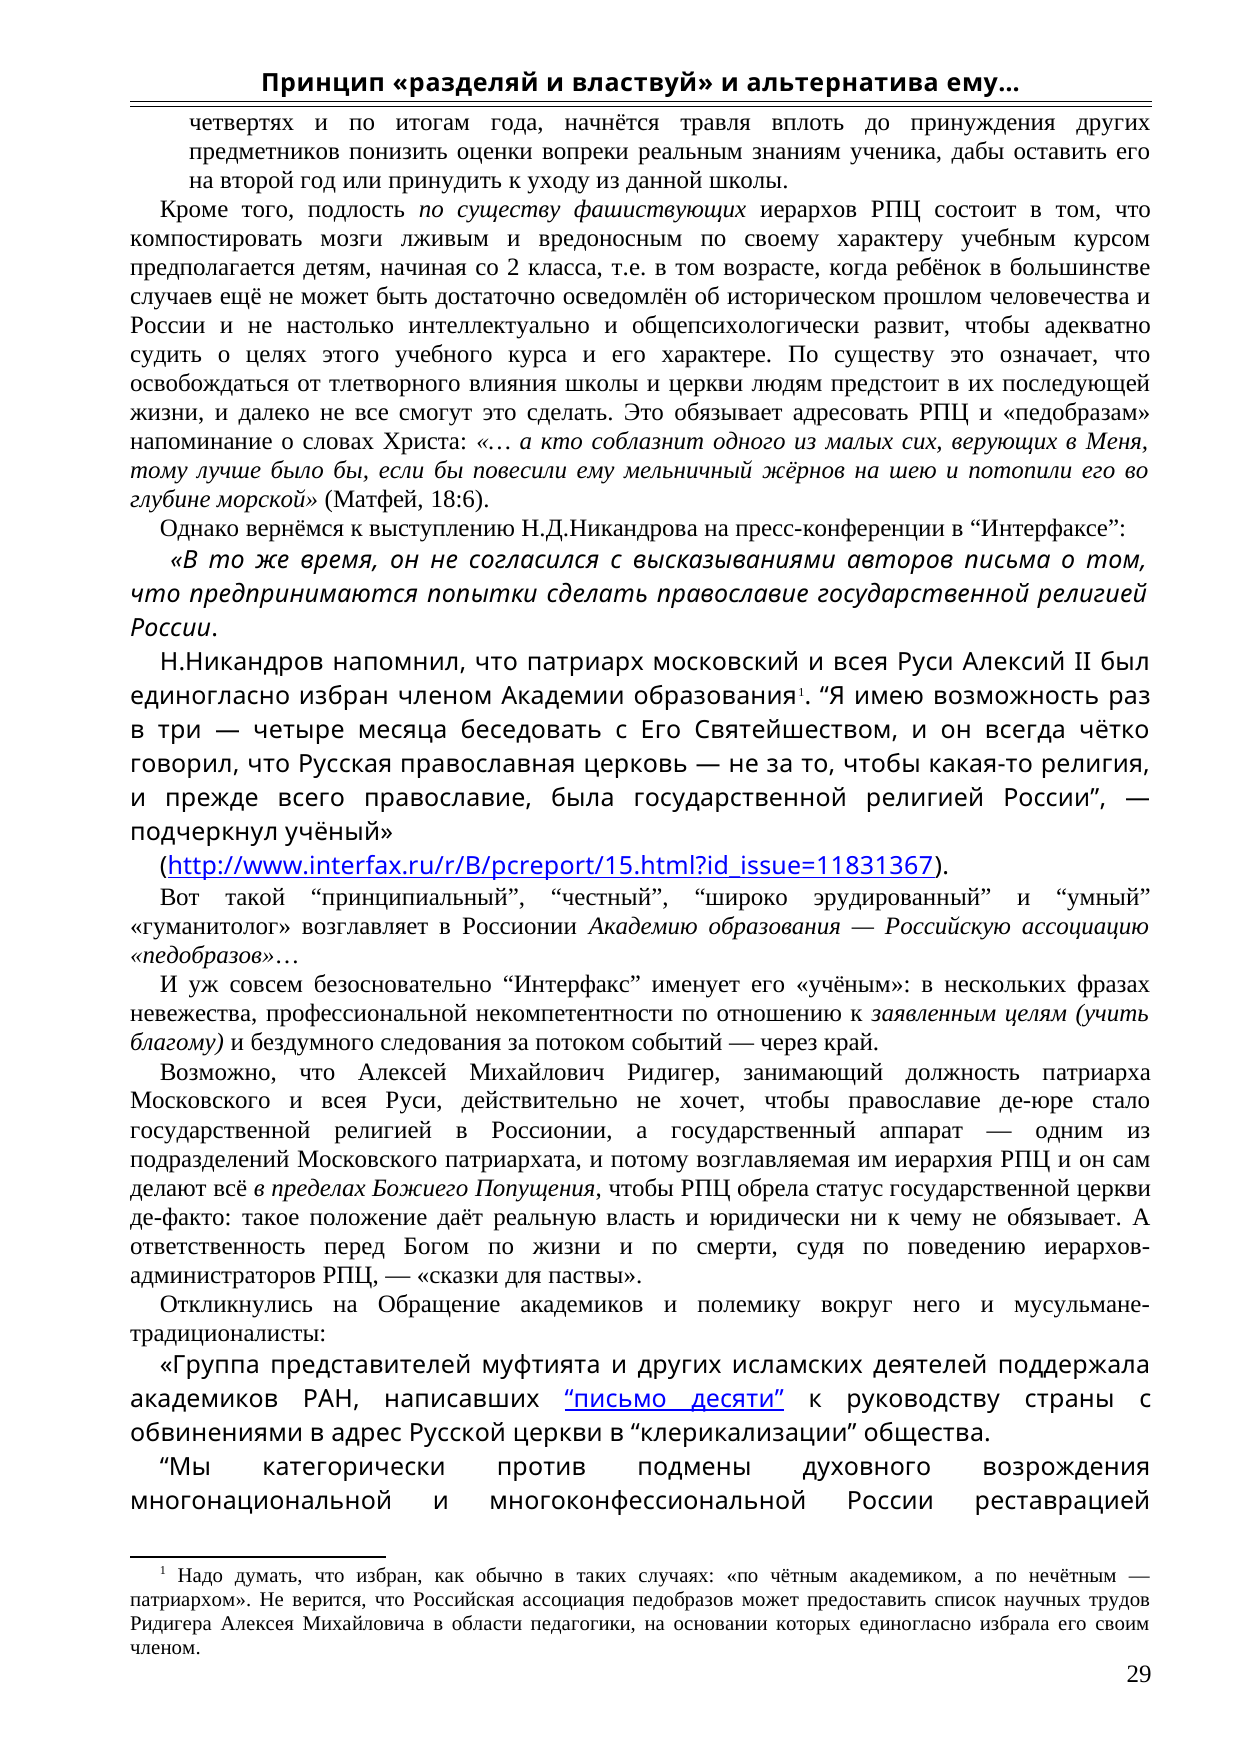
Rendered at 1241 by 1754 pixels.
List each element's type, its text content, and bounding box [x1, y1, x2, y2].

text Кроме того, подлость по существу фашиствующих иерархов РПЦ состоит в том, что компостировать мозги лживым и вредоносным по своему характеру учебным курсом предполагается детям, начиная со 2 класса, т.е. в том возрасте, когда ребёнок в большинстве случаев ещё не может быть достаточно осведомлён об историческом прошлом человечества и России и не настолько интеллектуально и общепсихологически развит, чтобы адекватно судить о целях этого учебного курса и его характере. По существу это означает, что освобождаться от тлетворного влияния школы и церкви людям предстоит в их последующей жизни, и далеко не все смогут это сделать. Это обязывает адресовать РПЦ и «педобразам» напоминание о словах Христа: «… а кто соблазнит одного из малых сих, верующих в Меня, тому лучше было бы, если бы повесили ему мельничный жёрнов на шею и потопили его во глубине морской» (Матфей, 18:6). [130, 194, 1152, 513]
text Н.Никандров напомнил, что патриарх московский и всея Руси Алексий II был единогласно избран членом Академии образования. “Я имею возможность раз в три — четыре месяца беседовать с Его Святейшеством, и он всегда чётко говорил, что Русская православная церковь — не за то, чтобы какая-то религия, и прежде всего православие, была государственной религией России”, — подчеркнул учёный» [130, 644, 1152, 848]
text Откликнулись на Обращение академиков и полемику вокруг него и мусульмане-традиционалисты: [130, 1289, 1152, 1347]
text Однако вернёмся к выступлению Н.Д.Никандрова на пресс-конференции в “Интерфаксе”: [130, 513, 1152, 542]
text «Группа представителей муфтията и других исламских деятелей поддержала академиков РАН, написавших “письмо десяти” к руководству страны с обвинениями в адрес Русской церкви в “клерикализации” общества. [130, 1347, 1152, 1449]
text (http://www.interfax.ru/r/B/pcreport/15.html?id_issue=11831367). [130, 848, 1152, 882]
text Вот такой “принципиальный”, “честный”, “широко эрудированный” и “умный” «гуманитолог» возглавляет в Россионии Академию образования — Российскую ассоциацию «педобразов»… [130, 882, 1152, 969]
text «В то же время, он не согласился с высказываниями авторов письма о том, что предпринимаются попытки сделать православие государственной религией России. [130, 542, 1152, 644]
text “Мы категорически против подмены духовного возрождения многонациональной и многоконфессиональной России реставрацией [130, 1449, 1152, 1517]
text И уж совсем безосновательно “Интерфакс” именует его «учёным»: в нескольких фразах невежества, профессиональной некомпетентности по отношению к заявленным целям (учить благому) и бездумного следования за потоком событий — через край. [130, 969, 1152, 1056]
list четвертях и по итогам года, начнётся травля вплоть до принуждения других предметников понизить оценки вопреки реальным знаниям ученика, дабы оставить его на второй год или принудить к уходу из данной школы. [171, 107, 1152, 194]
text Надо думать, что избран, как обычно в таких случаях: «по чётным академиком, а по нечётным — патриархом». Не верится, что Российская ассоциация педобразов может предоставить список научных трудов Ридигера Алексея Михайловича в области педагогики, на основании которых единогласно избрала его своим членом. [130, 1563, 1152, 1659]
text Возможно, что Алексей Михайлович Ридигер, занимающий должность патриарха Московского и всея Руси, действительно не хочет, чтобы православие де-юре стало государственной религией в Россионии, а государственный аппарат — одним из подразделений Московского патриархата, и потому возглавляемая им иерархия РПЦ и он сам делают всё в пределах Божиего Попущения, чтобы РПЦ обрела статус государственной церкви де-факто: такое положение даёт реальную власть и юридически ни к чему не обязывает. А ответственность перед Богом по жизни и по смерти, судя по поведению иерархов-администраторов РПЦ, — «сказки для паствы». [130, 1056, 1152, 1289]
